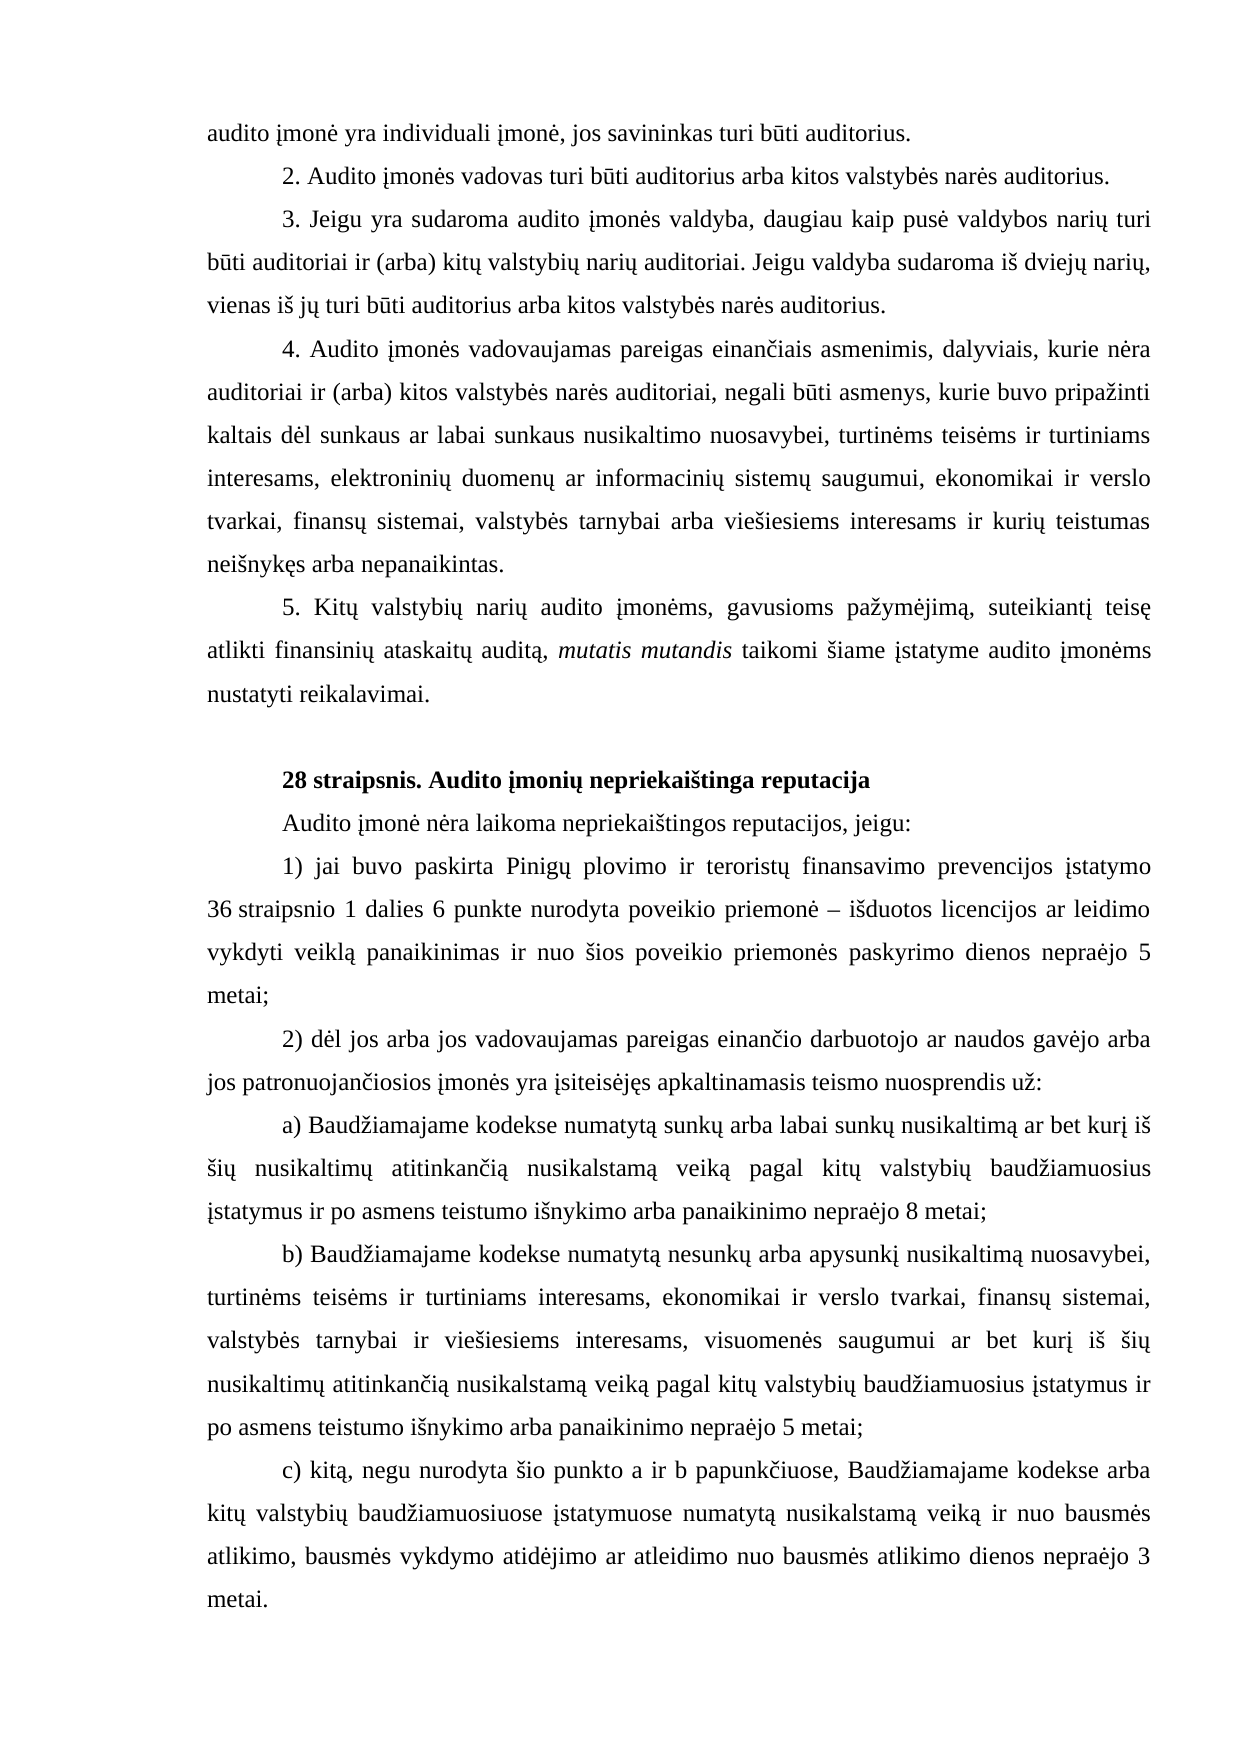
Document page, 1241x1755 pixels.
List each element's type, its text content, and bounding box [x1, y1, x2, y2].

text 3. Jeigu yra sudaroma audito įmonės valdyba, daugiau kaip pusė valdybos narių turi būti auditoriai ir (arba) kitų valstybių narių auditoriai. Jeigu valdyba sudaroma iš dviejų narių, vienas iš jų turi būti auditorius arba kitos valstybės narės auditorius. [207, 204, 1152, 319]
text audito įmonė yra individuali įmonė, jos savininkas turi būti auditorius. [207, 118, 1152, 147]
text 5. Kitų valstybių narių audito įmonėms, gavusioms pažymėjimą, suteikiantį teisę atlikti finansinių ataskaitų auditą, mutatis mutandis taikomi šiame įstatyme audito įmonėms nustatyti reikalavimai. [207, 592, 1152, 707]
text c) kitą, negu nurodyta šio punkto a ir b papunkčiuose, Baudžiamajame kodekse arba kitų valstybių baudžiamuosiuose įstatymuose numatytą nusikalstamą veiką ir nuo bausmės atlikimo, bausmės vykdymo atidėjimo ar atleidimo nuo bausmės atlikimo dienos nepraėjo 3 metai. [207, 1455, 1152, 1613]
text b) Baudžiamajame kodekse numatytą nesunkų arba apysunkį nusikaltimą nuosavybei, turtinėms teisėms ir turtiniams interesams, ekonomikai ir verslo tvarkai, finansų sistemai, valstybės tarnybai ir viešiesiems interesams, visuomenės saugumui ar bet kurį iš šių nusikaltimų atitinkančią nusikalstamą veiką pagal kitų valstybių baudžiamuosius įstatymus ir po asmens teistumo išnykimo arba panaikinimo nepraėjo 5 metai; [207, 1239, 1152, 1441]
text 1) jai buvo paskirta Pinigų plovimo ir teroristų finansavimo prevencijos įstatymo 36 straipsnio 1 dalies 6 punkte nurodyta poveikio priemonė – išduotos licencijos ar leidimo vykdyti veiklą panaikinimas ir nuo šios poveikio priemonės paskyrimo dienos nepraėjo 5 metai; [207, 851, 1152, 1009]
text Audito įmonė nėra laikoma nepriekaištingos reputacijos, jeigu: [207, 808, 1152, 837]
text 2. Audito įmonės vadovas turi būti auditorius arba kitos valstybės narės auditorius. [207, 161, 1152, 190]
text 28 straipsnis. Audito įmonių nepriekaištinga reputacija [207, 765, 1152, 794]
text a) Baudžiamajame kodekse numatytą sunkų arba labai sunkų nusikaltimą ar bet kurį iš šių nusikaltimų atitinkančią nusikalstamą veiką pagal kitų valstybių baudžiamuosius įstatymus ir po asmens teistumo išnykimo arba panaikinimo nepraėjo 8 metai; [207, 1110, 1152, 1225]
text 4. Audito įmonės vadovaujamas pareigas einančiais asmenimis, dalyviais, kurie nėra auditoriai ir (arba) kitos valstybės narės auditoriai, negali būti asmenys, kurie buvo pripažinti kaltais dėl sunkaus ar labai sunkaus nusikaltimo nuosavybei, turtinėms teisėms ir turtiniams interesams, elektroninių duomenų ar informacinių sistemų saugumui, ekonomikai ir verslo tvarkai, finansų sistemai, valstybės tarnybai arba viešiesiems interesams ir kurių teistumas neišnykęs arba nepanaikintas. [207, 334, 1152, 578]
text 2) dėl jos arba jos vadovaujamas pareigas einančio darbuotojo ar naudos gavėjo arba jos patronuojančiosios įmonės yra įsiteisėjęs apkaltinamasis teismo nuosprendis už: [207, 1024, 1152, 1096]
